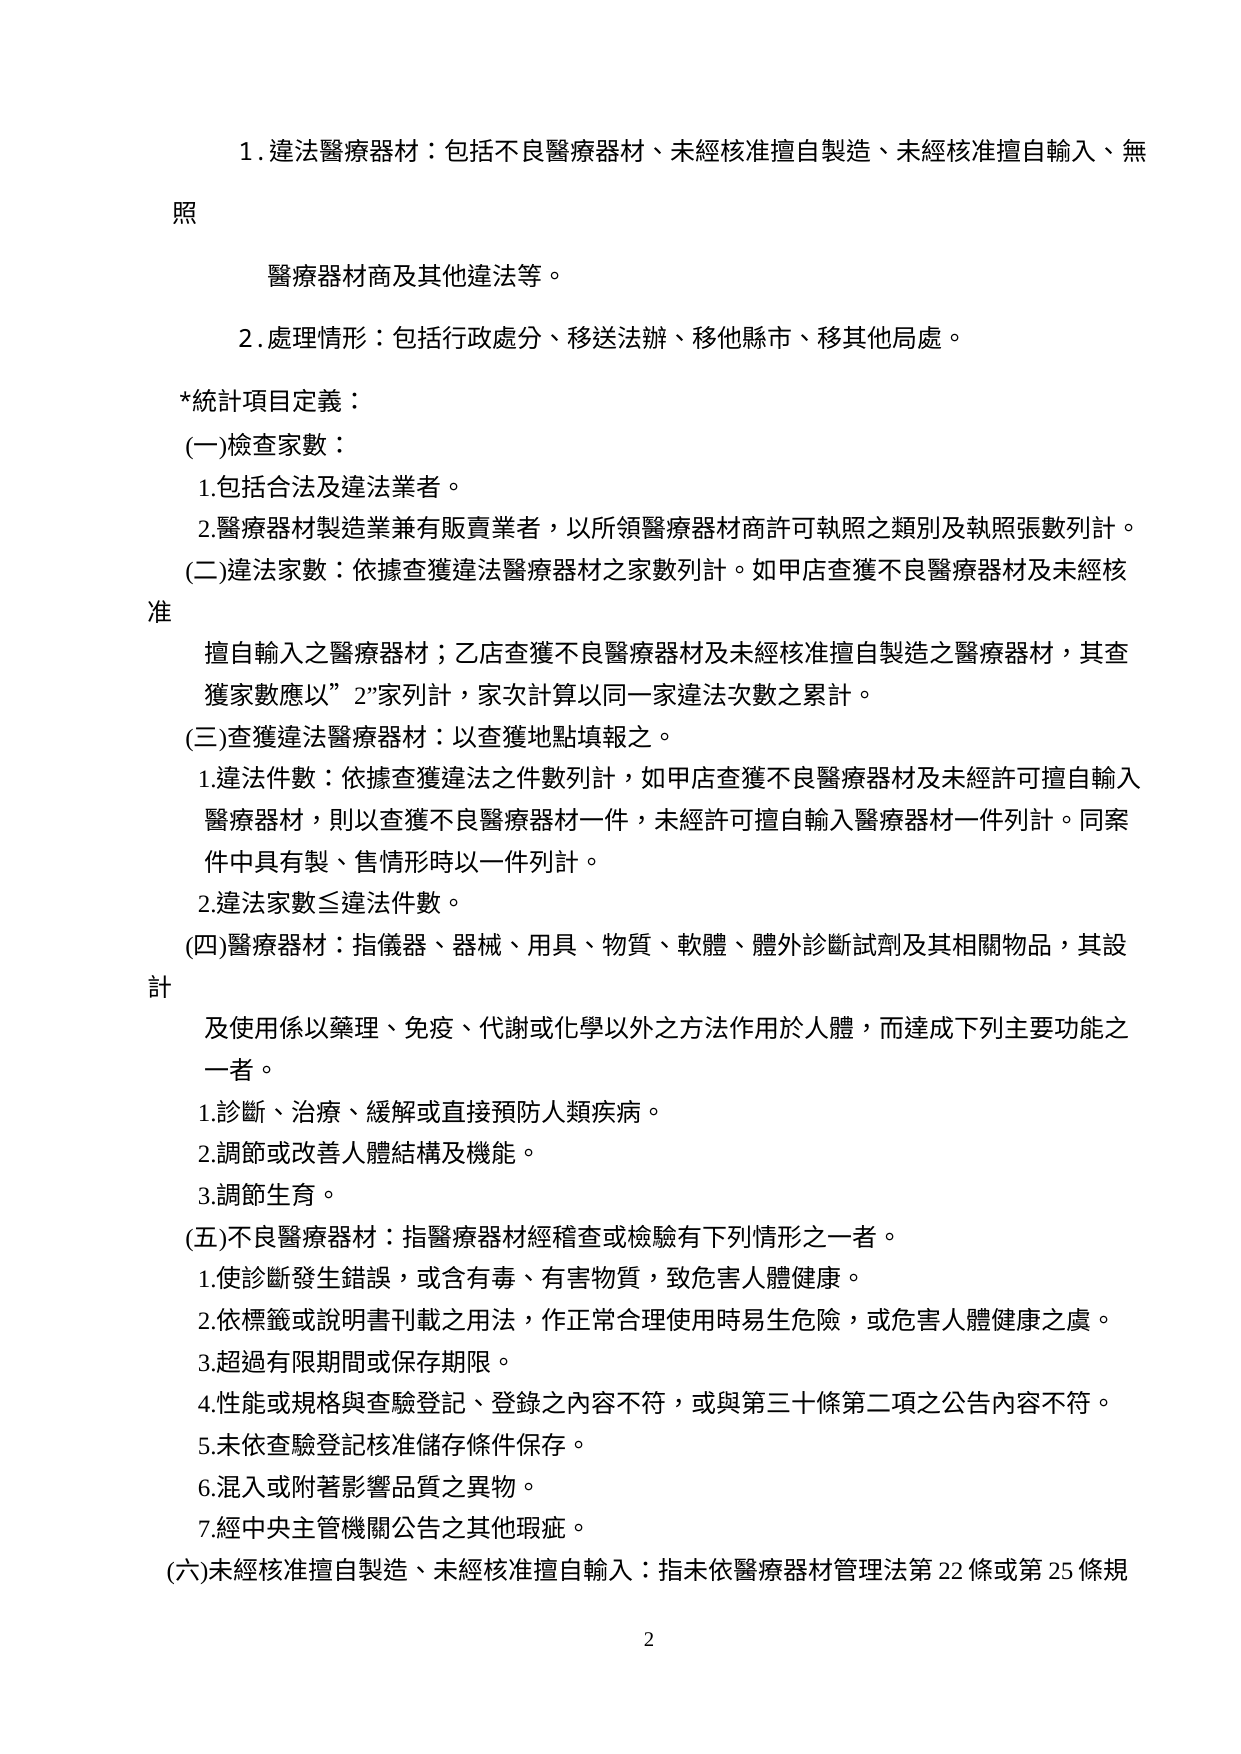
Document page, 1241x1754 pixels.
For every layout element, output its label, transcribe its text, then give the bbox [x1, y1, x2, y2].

text (一)檢查家數： [148, 420, 1150, 462]
text 6.混入或附著影響品質之異物。 [148, 1462, 1150, 1503]
text 3.調節生育。 [148, 1170, 1150, 1212]
text 7.經中央主管機關公告之其他瑕疵。 [148, 1503, 1150, 1545]
text 3.超過有限期間或保存期限。 [148, 1337, 1150, 1378]
text (三)查獲違法醫療器材：以查獲地點填報之。 [148, 712, 1150, 753]
text 2.醫療器材製造業兼有販賣業者，以所領醫療器材商許可執照之類別及執照張數列計。 [148, 503, 1150, 545]
text 醫療器材，則以查獲不良醫療器材一件，未經許可擅自輸入醫療器材一件列計。同案 [148, 795, 1150, 837]
text 4.性能或規格與查驗登記、登錄之內容不符，或與第三十條第二項之公告內容不符。 [148, 1378, 1150, 1420]
text 1.違法醫療器材：包括不良醫療器材、未經核准擅自製造、未經核准擅自輸入、無照 [148, 108, 1150, 233]
text 醫療器材商及其他違法等。 [148, 233, 1150, 295]
text *統計項目定義： [148, 358, 1150, 420]
text (六)未經核准擅自製造、未經核准擅自輸入：指未依醫療器材管理法第22條或第25條規 [148, 1545, 1150, 1587]
text 1.使診斷發生錯誤，或含有毒、有害物質，致危害人體健康。 [148, 1253, 1150, 1295]
text (二)違法家數：依據查獲違法醫療器材之家數列計。如甲店查獲不良醫療器材及未經核准 [148, 545, 1150, 628]
text 2.處理情形：包括行政處分、移送法辦、移他縣市、移其他局處。 [148, 295, 1150, 358]
text 5.未依查驗登記核准儲存條件保存。 [148, 1420, 1150, 1462]
text 2.調節或改善人體結構及機能。 [148, 1128, 1150, 1170]
text 件中具有製、售情形時以一件列計。 [148, 837, 1150, 878]
text (四)醫療器材：指儀器、器械、用具、物質、軟體、體外診斷試劑及其相關物品，其設計 [148, 920, 1150, 1003]
text 擅自輸入之醫療器材；乙店查獲不良醫療器材及未經核准擅自製造之醫療器材，其查 [148, 628, 1150, 670]
text (五)不良醫療器材：指醫療器材經稽查或檢驗有下列情形之一者。 [148, 1212, 1150, 1253]
text 1.違法件數：依據查獲違法之件數列計，如甲店查獲不良醫療器材及未經許可擅自輸入 [148, 753, 1150, 795]
text 一者。 [148, 1045, 1150, 1087]
text 及使用係以藥理、免疫、代謝或化學以外之方法作用於人體，而達成下列主要功能之 [148, 1003, 1150, 1045]
text 2.依標籤或說明書刊載之用法，作正常合理使用時易生危險，或危害人體健康之虞。 [148, 1295, 1150, 1337]
text 1.包括合法及違法業者。 [148, 462, 1150, 503]
text 1.診斷、治療、緩解或直接預防人類疾病。 [148, 1087, 1150, 1128]
text 獲家數應以”2”家列計，家次計算以同一家違法次數之累計。 [148, 670, 1150, 712]
text 2.違法家數≦違法件數。 [148, 878, 1150, 920]
